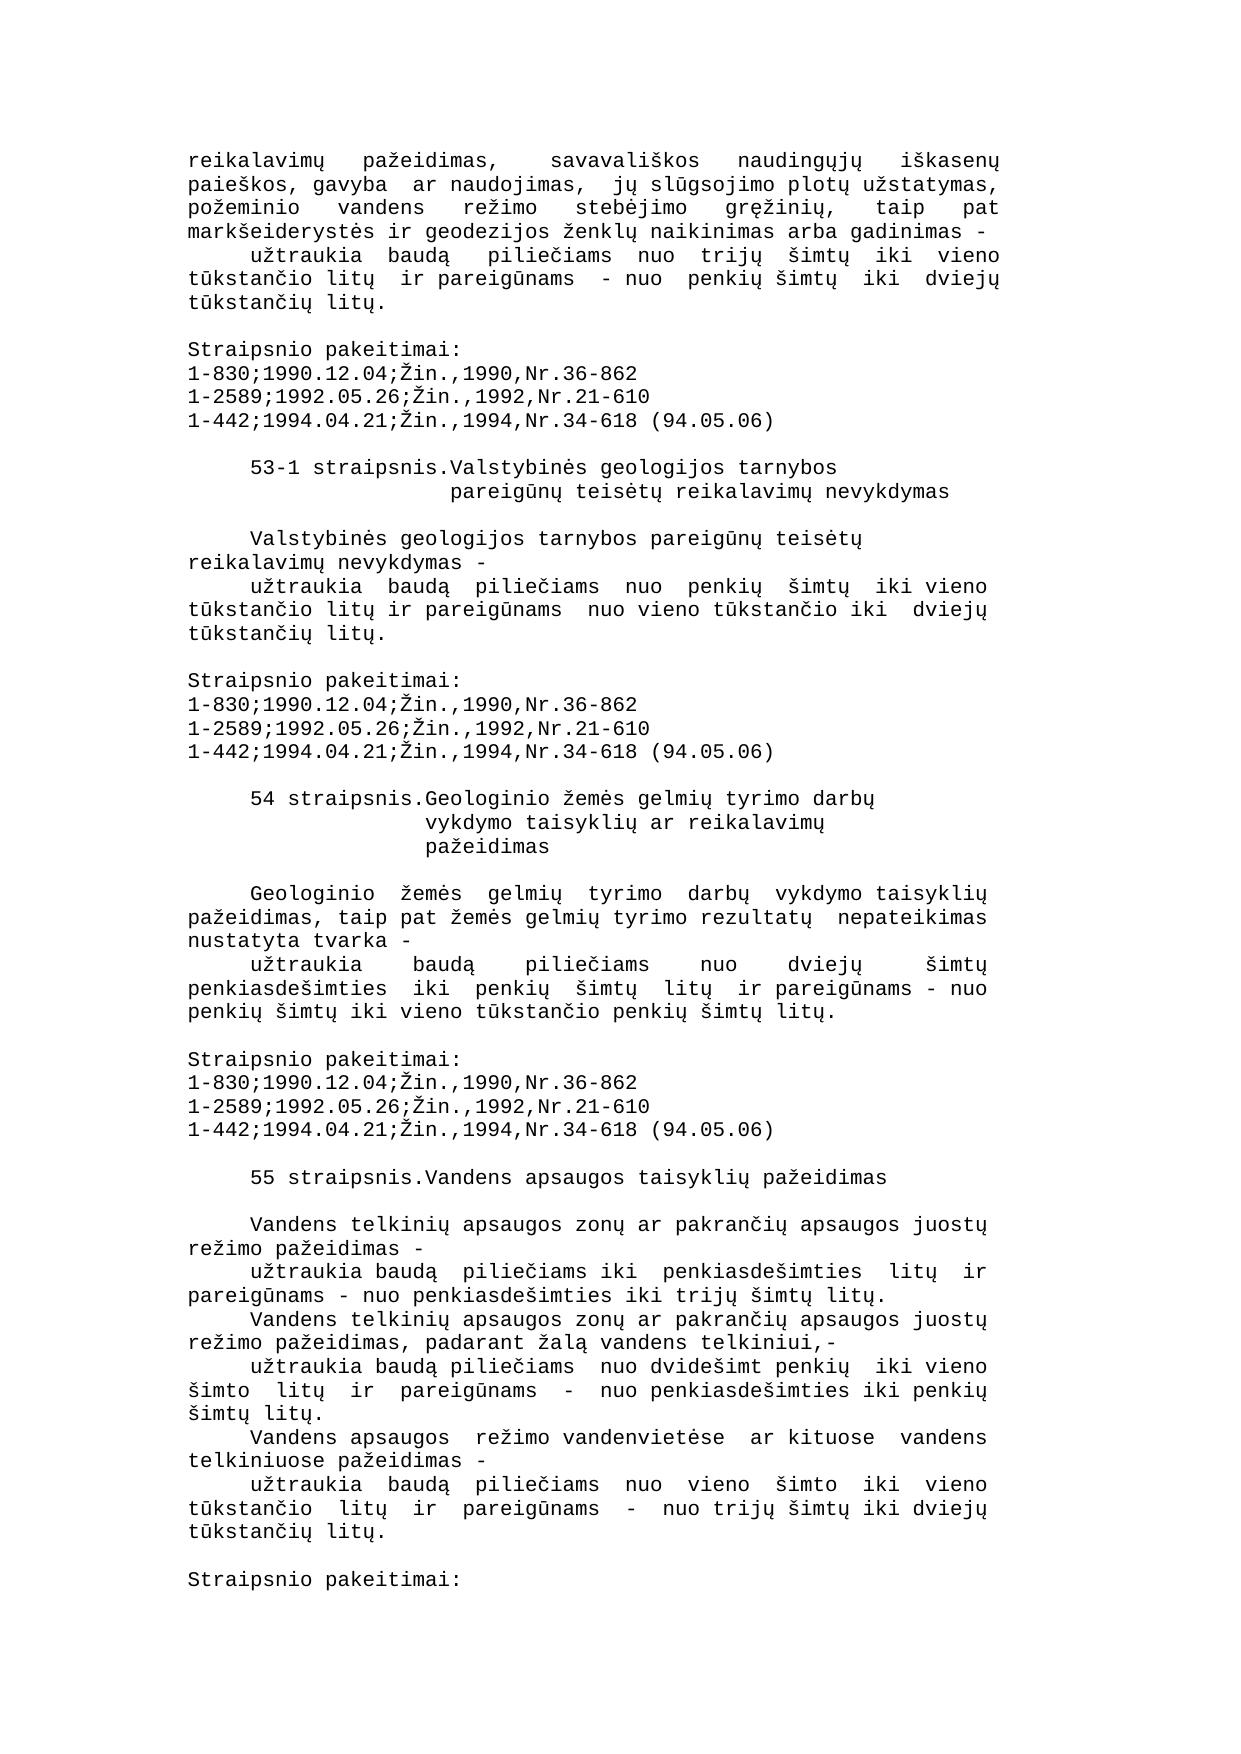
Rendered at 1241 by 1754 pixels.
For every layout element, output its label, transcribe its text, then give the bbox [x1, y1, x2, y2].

text reikalavimų nevykdymas - [187, 552, 1053, 576]
text nustatyta tvarka - [187, 930, 1053, 954]
text šimtų litų. [187, 1403, 1053, 1427]
text šimto litų ir pareigūnams - nuo penkiasdešimties iki penkių [187, 1379, 1053, 1403]
text Straipsnio pakeitimai: [187, 339, 1053, 363]
text 1-830;1990.12.04;Žin.,1990,Nr.36-862 [187, 694, 1053, 717]
text penkiasdešimties iki penkių šimtų litų ir pareigūnams - nuo [187, 978, 1053, 1001]
text požeminio vandens režimo stebėjimo gręžinių, taip pat [187, 197, 1053, 221]
text tūkstančio litų ir pareigūnams - nuo trijų šimtų iki dviejų [187, 1498, 1053, 1521]
text 1-2589;1992.05.26;Žin.,1992,Nr.21-610 [187, 717, 1053, 741]
text režimo pažeidimas - [187, 1238, 1053, 1261]
text užtraukia baudą piliečiams iki penkiasdešimties litų ir [187, 1261, 1053, 1285]
text tūkstančių litų. [187, 1521, 1053, 1545]
text tūkstančių litų. [187, 623, 1053, 647]
text Geologinio žemės gelmių tyrimo darbų vykdymo taisyklių [187, 883, 1053, 907]
text pažeidimas, taip pat žemės gelmių tyrimo rezultatų nepateikimas [187, 907, 1053, 930]
text reikalavimų pažeidimas, savavališkos naudingųjų iškasenų [187, 150, 1053, 174]
text paieškos, gavyba ar naudojimas, jų slūgsojimo plotų užstatymas, [187, 174, 1053, 197]
text režimo pažeidimas, padarant žalą vandens telkiniui,- [187, 1332, 1053, 1356]
text 1-830;1990.12.04;Žin.,1990,Nr.36-862 [187, 363, 1053, 386]
text vykdymo taisyklių ar reikalavimų [187, 812, 1053, 836]
text Valstybinės geologijos tarnybos pareigūnų teisėtų [187, 528, 1053, 552]
text užtraukia baudą piliečiams nuo vieno šimto iki vieno [187, 1474, 1053, 1498]
text 1-442;1994.04.21;Žin.,1994,Nr.34-618 (94.05.06) [187, 741, 1053, 765]
text užtraukia baudą piliečiams nuo penkių šimtų iki vieno [187, 576, 1053, 599]
text užtraukia baudą piliečiams nuo trijų šimtų iki vieno [187, 244, 1053, 268]
text 53-1 straipsnis.Valstybinės geologijos tarnybos [187, 457, 1053, 481]
text tūkstančių litų. [187, 292, 1053, 316]
text tūkstančio litų ir pareigūnams - nuo penkių šimtų iki dviejų [187, 268, 1053, 292]
text 1-2589;1992.05.26;Žin.,1992,Nr.21-610 [187, 1096, 1053, 1119]
text užtraukia baudą piliečiams nuo dviejų šimtų [187, 954, 1053, 978]
text Straipsnio pakeitimai: [187, 1569, 1053, 1592]
text 1-442;1994.04.21;Žin.,1994,Nr.34-618 (94.05.06) [187, 410, 1053, 434]
text 1-2589;1992.05.26;Žin.,1992,Nr.21-610 [187, 386, 1053, 410]
text Vandens telkinių apsaugos zonų ar pakrančių apsaugos juostų [187, 1214, 1053, 1238]
text Straipsnio pakeitimai: [187, 1048, 1053, 1072]
text markšeiderystės ir geodezijos ženklų naikinimas arba gadinimas - [187, 221, 1053, 244]
text Vandens apsaugos režimo vandenvietėse ar kituose vandens [187, 1427, 1053, 1451]
text užtraukia baudą piliečiams nuo dvidešimt penkių iki vieno [187, 1356, 1053, 1379]
text pareigūnams - nuo penkiasdešimties iki trijų šimtų litų. [187, 1285, 1053, 1309]
text 1-442;1994.04.21;Žin.,1994,Nr.34-618 (94.05.06) [187, 1119, 1053, 1143]
text 1-830;1990.12.04;Žin.,1990,Nr.36-862 [187, 1072, 1053, 1096]
text Vandens telkinių apsaugos zonų ar pakrančių apsaugos juostų [187, 1309, 1053, 1332]
text telkiniuose pažeidimas - [187, 1451, 1053, 1474]
text 55 straipsnis.Vandens apsaugos taisyklių pažeidimas [187, 1167, 1053, 1190]
text pareigūnų teisėtų reikalavimų nevykdymas [187, 481, 1053, 505]
text pažeidimas [187, 836, 1053, 859]
text 54 straipsnis.Geologinio žemės gelmių tyrimo darbų [187, 788, 1053, 812]
text Straipsnio pakeitimai: [187, 670, 1053, 694]
text tūkstančio litų ir pareigūnams nuo vieno tūkstančio iki dviejų [187, 599, 1053, 623]
text penkių šimtų iki vieno tūkstančio penkių šimtų litų. [187, 1001, 1053, 1025]
